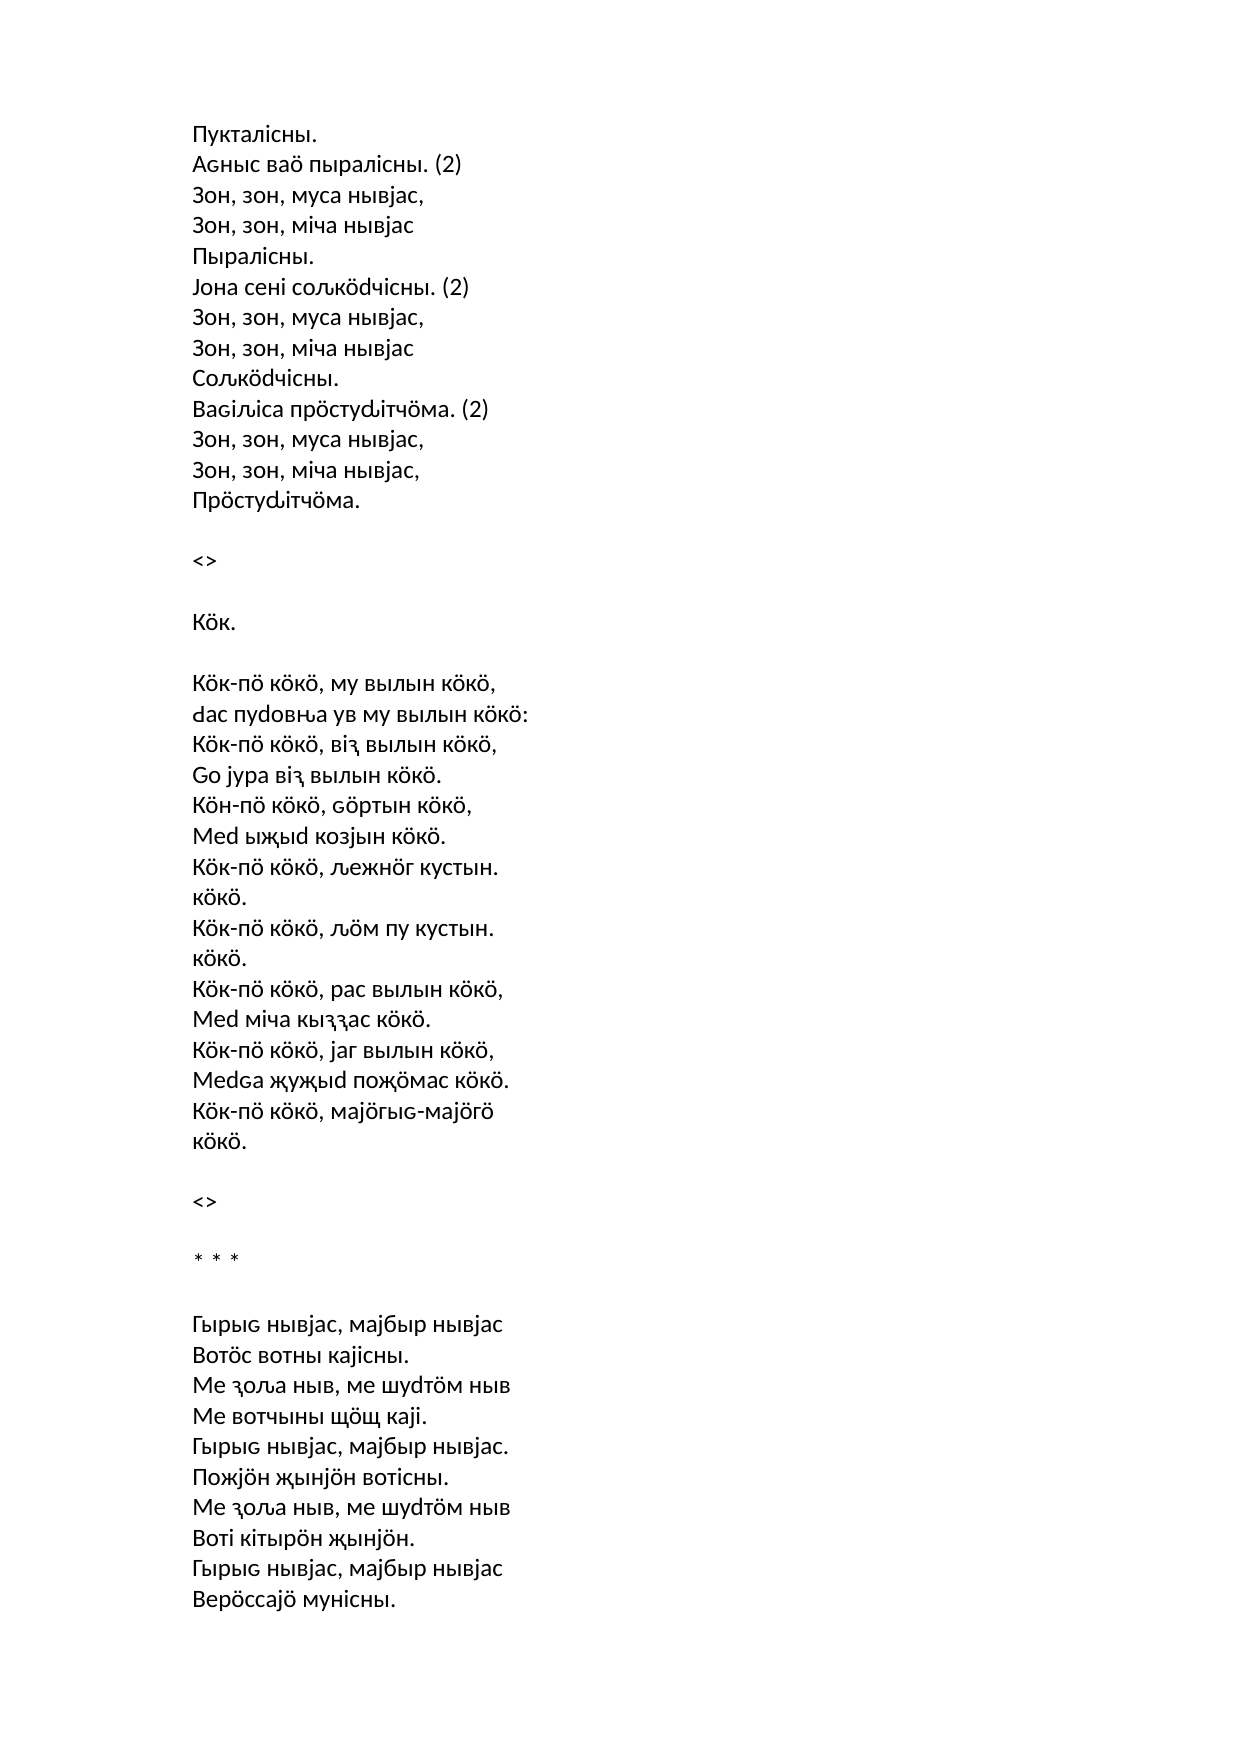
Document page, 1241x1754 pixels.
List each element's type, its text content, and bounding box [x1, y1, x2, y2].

text Пожјӧн җынјӧн вотісны. [118, 1461, 1122, 1492]
text кӧкӧ. [118, 1125, 1122, 1156]
text <> [118, 1186, 1122, 1217]
text Кӧк-пӧ кӧкӧ, му вылын кӧкӧ, [118, 667, 1122, 698]
text Меԁ міча кыԇԇас кӧкӧ. [118, 1003, 1122, 1034]
text Воті кітырӧн җынјӧн. [118, 1522, 1122, 1553]
text Ме вотчыны щӧщ кајі. [118, 1400, 1122, 1431]
text Гырыԍ нывјас, мајбыр нывјас [118, 1553, 1122, 1583]
text кӧкӧ. [118, 881, 1122, 912]
text Кӧк-пӧ кӧкӧ, віԇ вылын кӧкӧ, [118, 728, 1122, 759]
text Зон, зон, муса нывјас, [118, 301, 1122, 332]
text Верӧссајӧ мунісны. [118, 1583, 1122, 1614]
text Ваԍіԉіса прӧстуԃітчӧма. (2) [118, 393, 1122, 423]
text Зон, зон, міча нывјас [118, 210, 1122, 240]
text Гырыԍ нывјас, мајбыр нывјас [118, 1308, 1122, 1339]
text Гырыԍ нывјас, мајбыр нывјас. [118, 1431, 1122, 1461]
text Прӧстуԃітчӧма. [118, 484, 1122, 515]
text Кӧк-пӧ кӧкӧ, рас вылын кӧкӧ, [118, 973, 1122, 1003]
text Кӧк-пӧ кӧкӧ, јаг вылын кӧкӧ, [118, 1034, 1122, 1064]
text Ме ԇоԉа ныв, ме шуԁтӧм ныв [118, 1492, 1122, 1522]
text Зон, зон, муса нывјас, [118, 179, 1122, 210]
text Пыралісны. [118, 240, 1122, 271]
text Кӧк-пӧ кӧкӧ, ԉежнӧг кустын. [118, 851, 1122, 881]
text Ме ԇоԉа ныв, ме шуԁтӧм ныв [118, 1369, 1122, 1400]
text * * * [118, 1247, 1122, 1278]
text кӧкӧ. [118, 942, 1122, 973]
text Зон, зон, міча нывјас, [118, 454, 1122, 484]
text Пукталісны. [118, 118, 1122, 149]
text Вотӧс вотны кајісны. [118, 1339, 1122, 1369]
text Кӧк-пӧ кӧкӧ, ԉӧм пу кустын. [118, 912, 1122, 942]
text Ԁас пуԁовԋа ув му вылын кӧкӧ: [118, 698, 1122, 728]
text Ԍо јура віԇ вылын кӧкӧ. [118, 759, 1122, 789]
text Кӧн-пӧ кӧкӧ, ԍӧртын кӧкӧ, [118, 789, 1122, 820]
text Меԁ ыҗыԁ козјын кӧкӧ. [118, 820, 1122, 851]
text Аԍныс ваӧ пыралісны. (2) [118, 149, 1122, 179]
text Меԁԍа җуҗыԁ поҗӧмас кӧкӧ. [118, 1064, 1122, 1095]
text <> [118, 545, 1122, 576]
text Кӧк. [118, 606, 1122, 637]
text Јона сені соԉкӧԁчісны. (2) [118, 271, 1122, 301]
text Соԉкӧԁчісны. [118, 362, 1122, 393]
text Кӧк-пӧ кӧкӧ, мајӧгыԍ-мајӧгӧ [118, 1095, 1122, 1125]
text Зон, зон, муса нывјас, [118, 423, 1122, 454]
text Зон, зон, міча нывјас [118, 332, 1122, 362]
